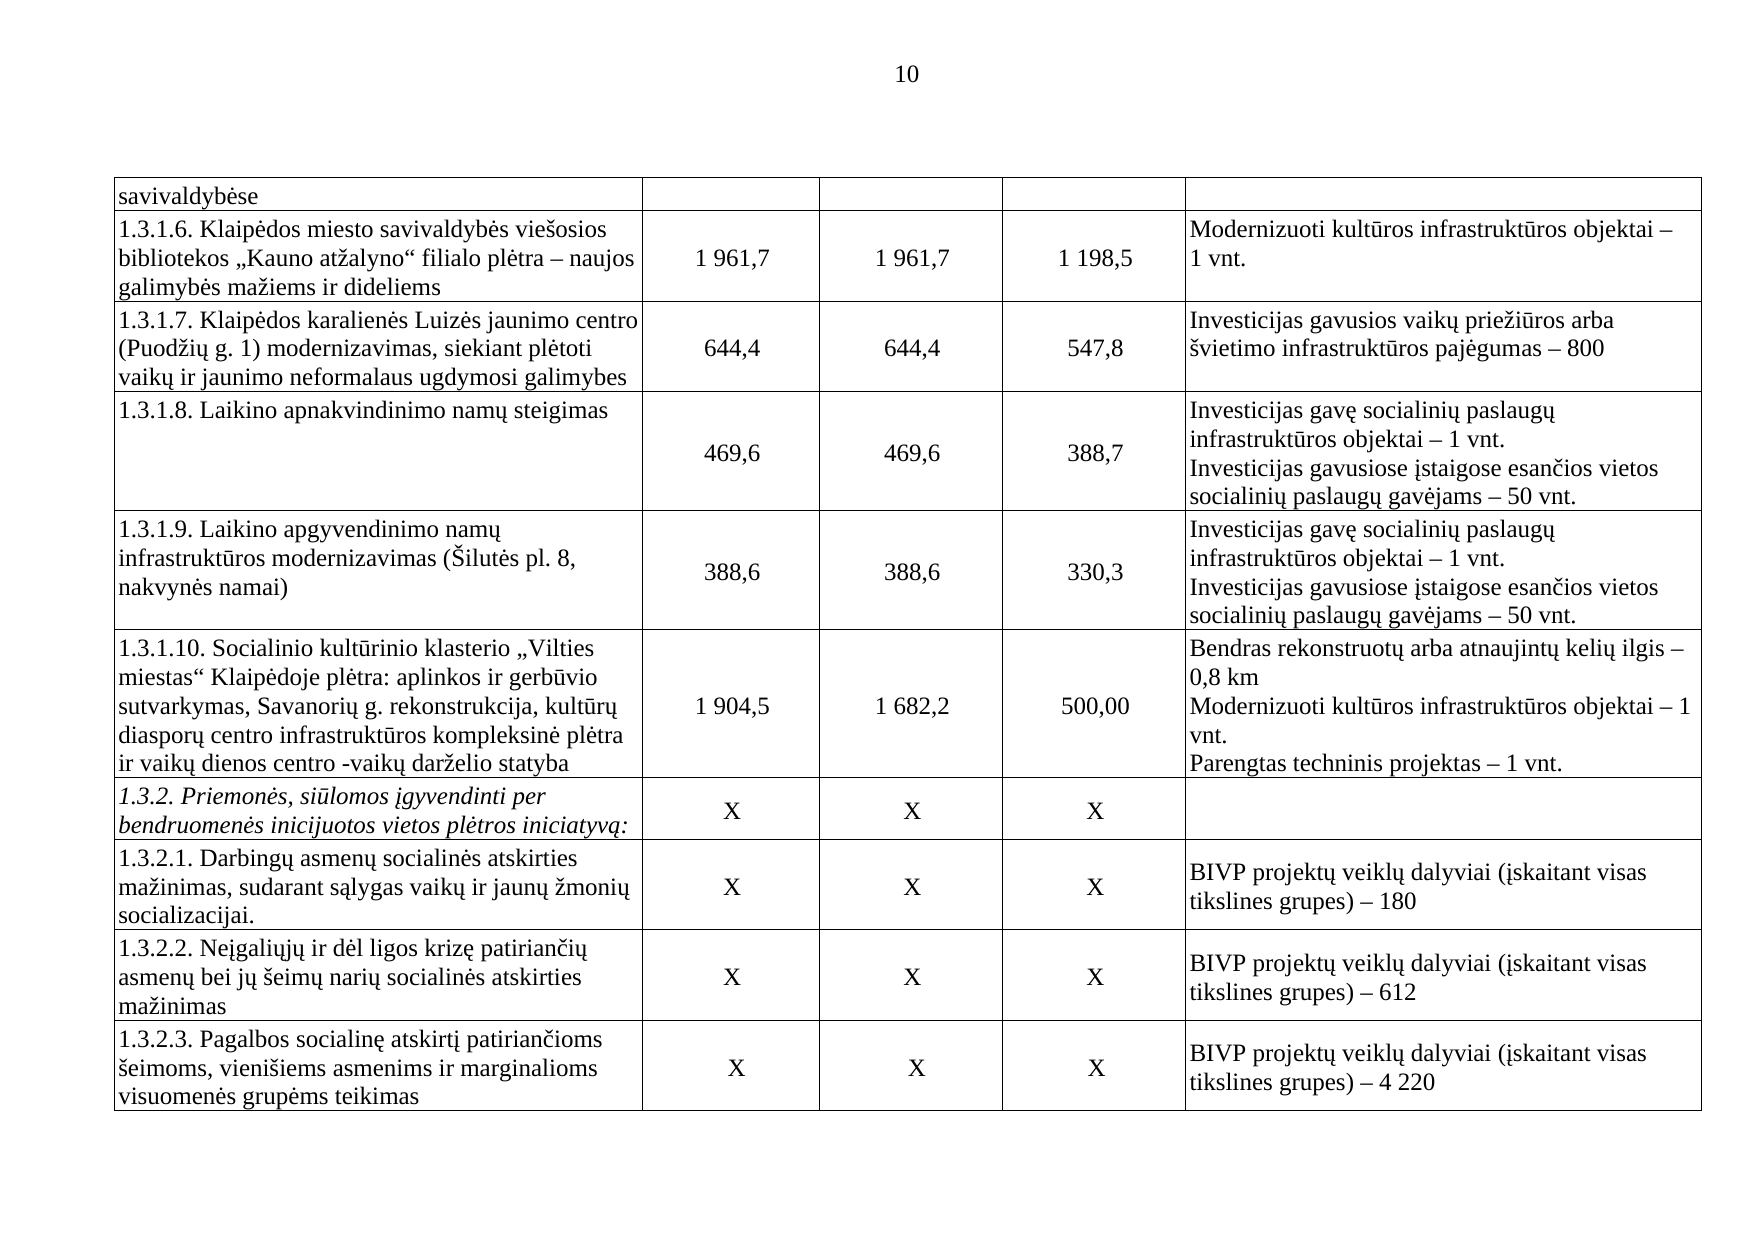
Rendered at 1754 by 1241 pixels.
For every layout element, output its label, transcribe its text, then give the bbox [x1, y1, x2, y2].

table_cell X [1003, 840, 1185, 929]
table_cell 1.3.1.6. Klaipėdos miesto savivaldybės viešosios bibliotekos „Kauno atžalyno“ filialo plėtra – naujos galimybės mažiems ir dideliems [115, 211, 642, 301]
table_cell Investicijas gavusios vaikų priežiūros arba švietimo infrastruktūros pajėgumas – 800 [1186, 302, 1701, 391]
table_cell Investicijas gavę socialinių paslaugų infrastruktūros objektai – 1 vnt. Investicijas gavusiose įstaigose esančios vietos socialinių paslaugų gavėjams – 50 vnt. [1186, 392, 1701, 510]
table_cell Investicijas gavę socialinių paslaugų infrastruktūros objektai – 1 vnt. Investicijas gavusiose įstaigose esančios vietos socialinių paslaugų gavėjams – 50 vnt. [1186, 511, 1701, 629]
table_cell 1.3.1.8. Laikino apnakvindinimo namų steigimas [115, 392, 642, 510]
table_cell [1186, 778, 1701, 839]
table_cell 388,6 [820, 511, 1002, 629]
table_cell 1.3.1.7. Klaipėdos karalienės Luizės jaunimo centro (Puodžių g. 1) modernizavimas, siekiant plėtoti vaikų ir jaunimo neformalaus ugdymosi galimybes [115, 302, 642, 391]
table_cell 500,00 [1003, 630, 1185, 777]
table_cell X [820, 930, 1002, 1020]
table_cell X [643, 1021, 819, 1110]
table_cell [820, 178, 1002, 210]
table_cell X [1003, 778, 1185, 839]
table_cell X [643, 930, 819, 1020]
table_cell 330,3 [1003, 511, 1185, 629]
table_cell 1 682,2 [820, 630, 1002, 777]
table_cell [643, 178, 819, 210]
table_cell [1186, 178, 1701, 210]
table_cell 388,7 [1003, 392, 1185, 510]
table_cell Bendras rekonstruotų arba atnaujintų kelių ilgis – 0,8 km Modernizuoti kultūros infrastruktūros objektai – 1 vnt. Parengtas techninis projektas – 1 vnt. [1186, 630, 1701, 777]
table_cell BIVP projektų veiklų dalyviai (įskaitant visas tikslines grupes) – 180 [1186, 840, 1701, 929]
table_cell [1003, 178, 1185, 210]
table_cell 1.3.1.10. Socialinio kultūrinio klasterio „Vilties miestas“ Klaipėdoje plėtra: aplinkos ir gerbūvio sutvarkymas, Savanorių g. rekonstrukcija, kultūrų diasporų centro infrastruktūros kompleksinė plėtra ir vaikų dienos centro -vaikų darželio statyba [115, 630, 642, 777]
table_cell 1 961,7 [643, 211, 819, 301]
table_cell 1.3.1.9. Laikino apgyvendinimo namų infrastruktūros modernizavimas (Šilutės pl. 8, nakvynės namai) [115, 511, 642, 629]
table_cell 1.3.2.2. Neįgaliųjų ir dėl ligos krizę patiriančių asmenų bei jų šeimų narių socialinės atskirties mažinimas [115, 930, 642, 1020]
table_cell BIVP projektų veiklų dalyviai (įskaitant visas tikslines grupes) – 612 [1186, 930, 1701, 1020]
table_cell 1.3.2.3. Pagalbos socialinę atskirtį patiriančioms šeimoms, vienišiems asmenims ir marginalioms visuomenės grupėms teikimas [115, 1021, 642, 1110]
table_cell savivaldybėse [115, 178, 642, 210]
table_cell 388,6 [643, 511, 819, 629]
table_cell X [643, 778, 819, 839]
table_cell BIVP projektų veiklų dalyviai (įskaitant visas tikslines grupes) – 4 220 [1186, 1021, 1701, 1110]
table_cell 644,4 [820, 302, 1002, 391]
table_cell 1 961,7 [820, 211, 1002, 301]
table_cell 1 904,5 [643, 630, 819, 777]
table_cell 547,8 [1003, 302, 1185, 391]
table_cell 1.3.2. Priemonės, siūlomos įgyvendinti per bendruomenės inicijuotos vietos plėtros iniciatyvą: [115, 778, 642, 839]
table_cell X [1003, 1021, 1185, 1110]
table_cell 1.3.2.1. Darbingų asmenų socialinės atskirties mažinimas, sudarant sąlygas vaikų ir jaunų žmonių socializacijai. [115, 840, 642, 929]
table_cell X [820, 1021, 1002, 1110]
table_cell X [820, 840, 1002, 929]
table_cell X [643, 840, 819, 929]
table_cell 1 198,5 [1003, 211, 1185, 301]
table_cell Modernizuoti kultūros infrastruktūros objektai – 1 vnt. [1186, 211, 1701, 301]
table_cell 644,4 [643, 302, 819, 391]
table_cell 469,6 [820, 392, 1002, 510]
table_cell 469,6 [643, 392, 819, 510]
table_cell X [820, 778, 1002, 839]
table_cell X [1003, 930, 1185, 1020]
